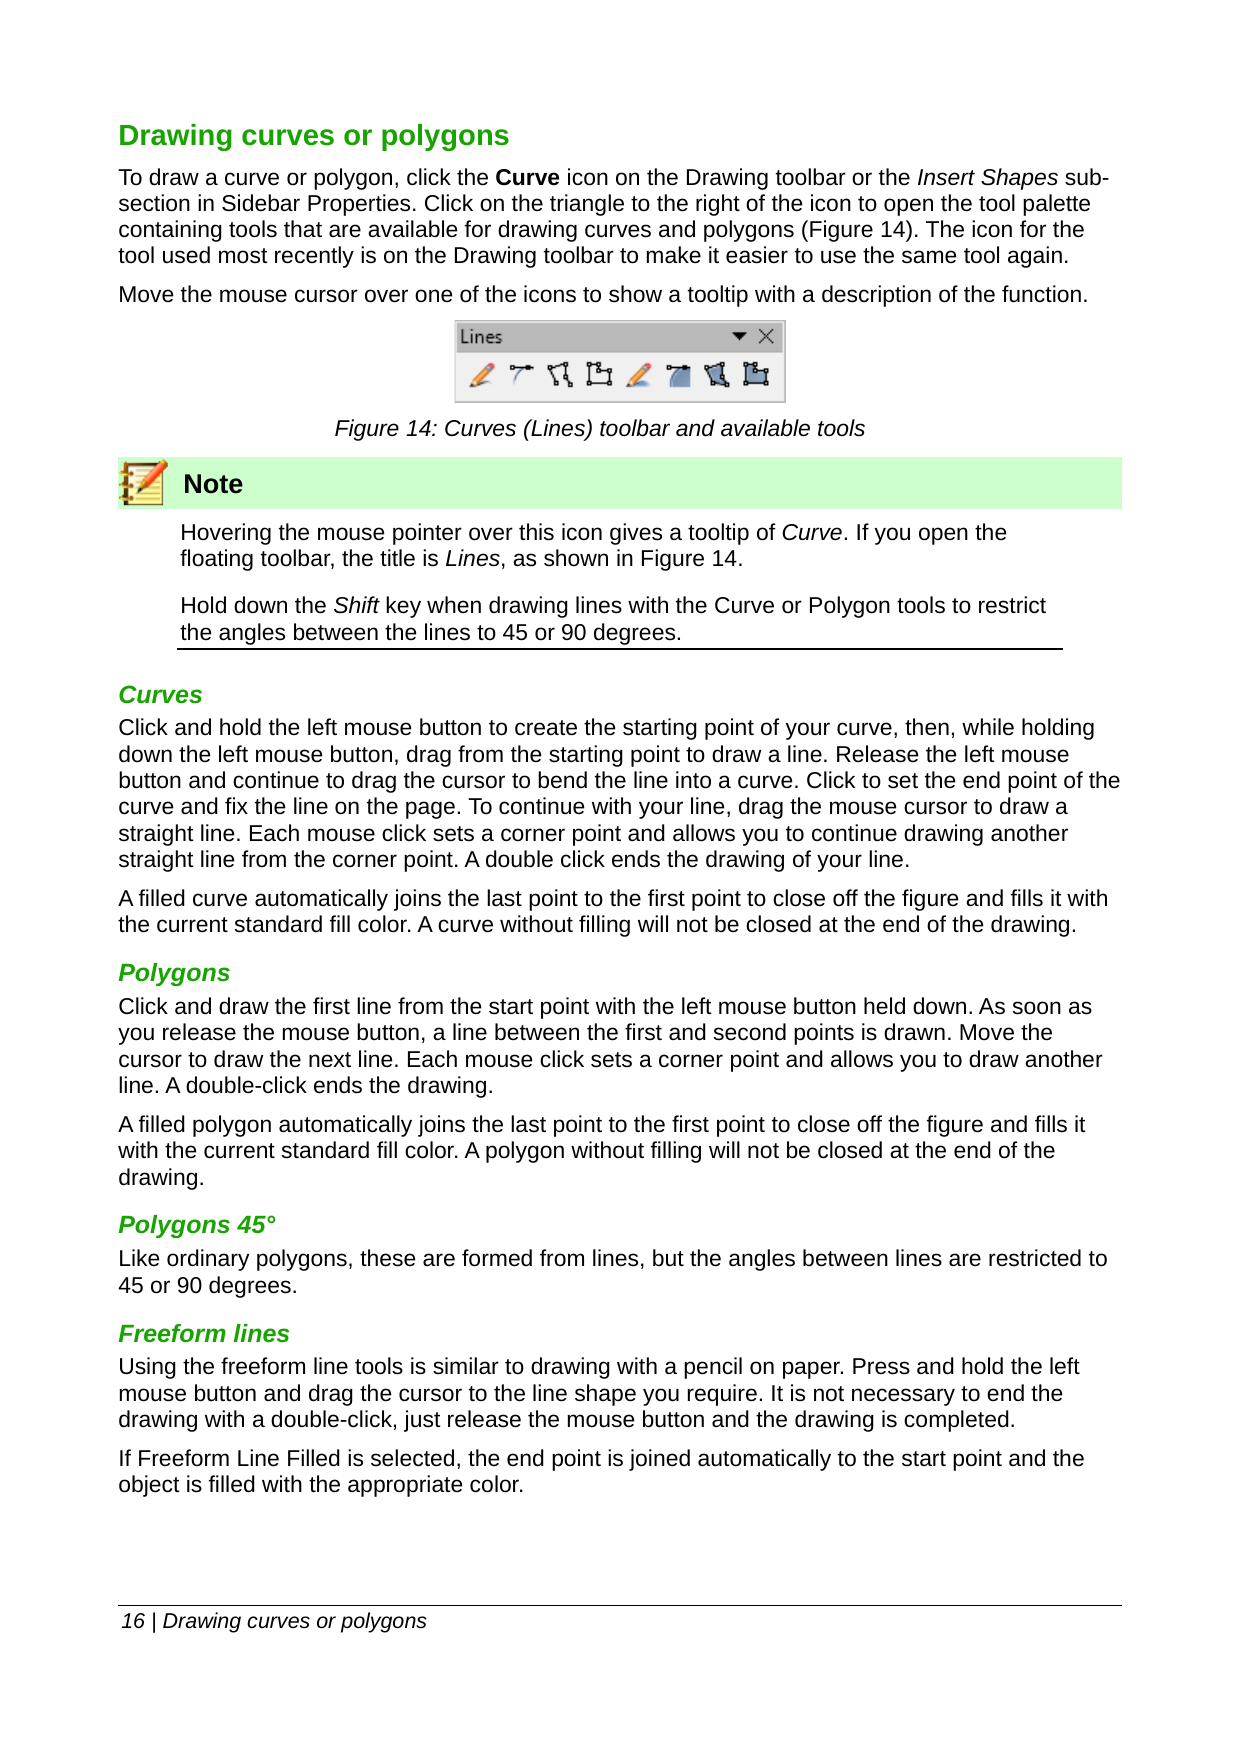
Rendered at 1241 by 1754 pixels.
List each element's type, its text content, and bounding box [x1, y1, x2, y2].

subtitle Note [118, 457, 1122, 509]
text Hovering the mouse pointer over this icon gives a tooltip of Curve. If you open the floating toolbar, the title is Lines, as shown in Figure 14. [177, 516, 1063, 571]
text Click and draw the first line from the start point with the left mouse button held down. As soon as you release the mouse button, a line between the first and second points is drawn. Move the cursor to draw the next line. Each mouse click sets a corner point and allows you to draw another line. A double-click ends the drawing. [118, 993, 1122, 1098]
text Move the mouse cursor over one of the icons to show a tooltip with a description of the function. [118, 281, 1122, 308]
text A filled polygon automatically joins the last point to the first point to close off the figure and fills it with the current standard fill color. A polygon without filling will not be closed at the end of the drawing. [118, 1111, 1122, 1190]
text A filled curve automatically joins the last point to the first point to close off the figure and fills it with the current standard fill color. A curve without filling will not be closed at the end of the drawing. [118, 885, 1122, 938]
text Like ordinary polygons, these are formed from lines, but the angles between lines are restricted to 45 or 90 degrees. [118, 1245, 1122, 1298]
text Hold down the Shift key when drawing lines with the Curve or Polygon tools to restrict the angles between the lines to 45 or 90 degrees. [177, 589, 1063, 648]
subtitle Freeform lines [118, 1318, 1122, 1347]
text Using the freeform line tools is similar to drawing with a pencil on paper. Press and hold the left mouse button and drag the cursor to the line shape you require. It is not necessary to end the drawing with a double-click, just release the mouse button and the drawing is completed. [118, 1353, 1122, 1432]
text To draw a curve or polygon, click the Curve icon on the Drawing toolbar or the Insert Shapes sub-section in Sidebar Properties. Click on the triangle to the right of the icon to open the tool palette containing tools that are available for drawing curves and polygons (Figure 14). The icon for the tool used most recently is on the Drawing toolbar to make it easier to use the same tool again. [118, 163, 1122, 269]
subtitle Drawing curves or polygons [118, 118, 1122, 152]
subtitle Curves [118, 679, 1122, 708]
text If Freeform Line Filled is selected, the end point is joined automatically to the start point and the object is filled with the appropriate color. [118, 1445, 1122, 1497]
subtitle Polygons [118, 958, 1122, 987]
text Click and hold the left mouse button to create the starting point of your curve, then, while holding down the left mouse button, drag from the starting point to draw a line. Release the left mouse button and continue to drag the cursor to bend the line into a curve. Click to set the end point of the curve and fix the line on the page. To continue with your line, drag the mouse cursor to draw a straight line. Each mouse click sets a corner point and allows you to continue drawing another straight line from the corner point. A double click ends the drawing of your line. [118, 714, 1122, 872]
subtitle Polygons 45° [118, 1211, 1122, 1239]
picture [454, 320, 786, 403]
text Figure 14: Curves (Lines) toolbar and available tools [334, 415, 906, 441]
picture [119, 458, 170, 509]
